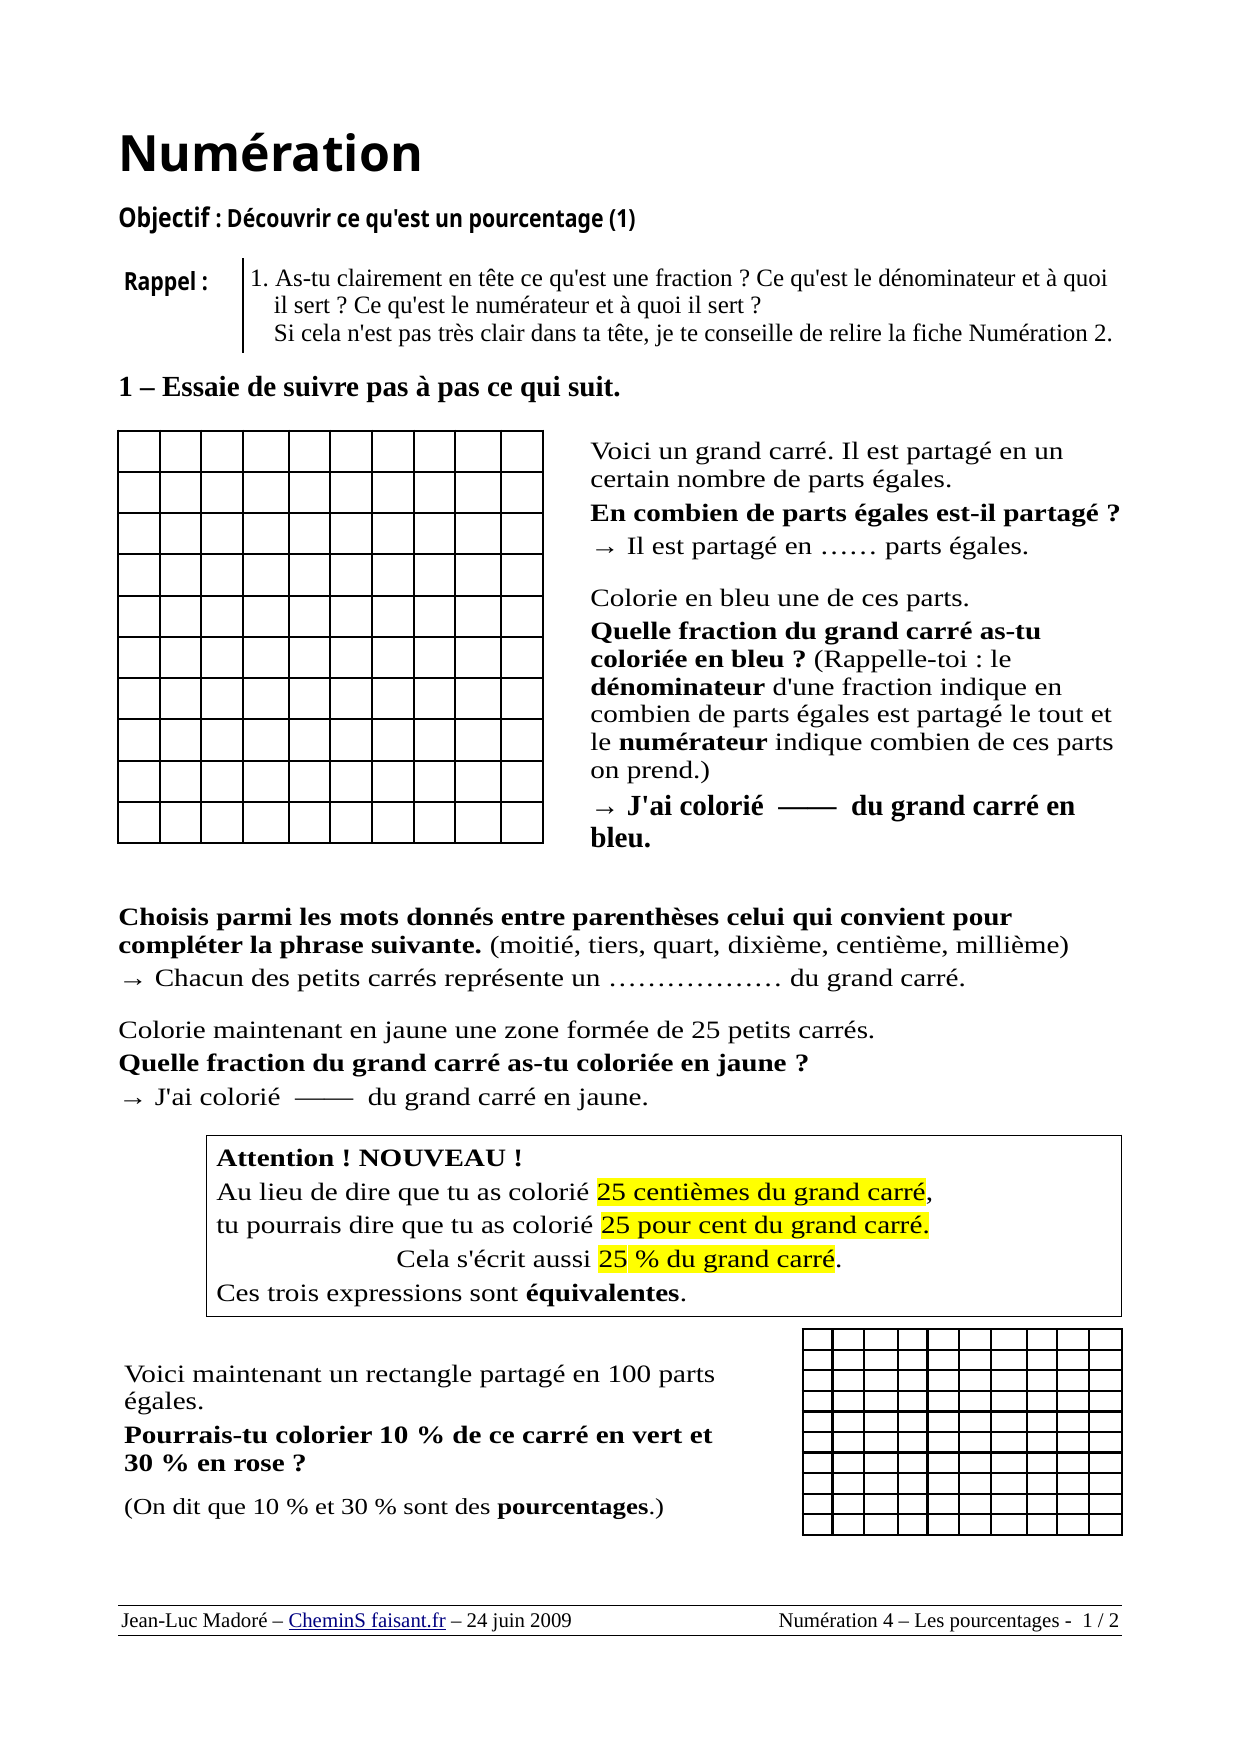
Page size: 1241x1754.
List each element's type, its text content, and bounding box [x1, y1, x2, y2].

table_cell [118, 844, 159, 883]
table_cell [1090, 1454, 1121, 1472]
table_cell [502, 514, 542, 553]
table_cell [202, 514, 242, 553]
table_cell [290, 679, 329, 718]
table_cell [1058, 1474, 1088, 1492]
table_cell [119, 597, 159, 636]
table_cell [960, 1371, 990, 1390]
table_cell [373, 555, 413, 594]
table_cell [1028, 1495, 1056, 1513]
table_cell [373, 803, 413, 842]
table_header [373, 432, 413, 471]
table_cell [543, 842, 584, 883]
table_cell [161, 555, 200, 594]
table_cell [501, 844, 543, 883]
text → Chacun des petits carrés représente un ……………… du grand carré. [118, 964, 1122, 992]
table_cell [960, 1351, 990, 1369]
table_cell [960, 1495, 990, 1513]
table_cell [290, 473, 329, 512]
table_cell [161, 473, 200, 512]
table_cell [455, 844, 501, 883]
table_cell [929, 1474, 958, 1492]
table_cell [804, 1433, 831, 1451]
table_cell [373, 762, 413, 801]
table_cell [960, 1454, 990, 1472]
table_cell [456, 762, 500, 801]
table_cell [1058, 1351, 1088, 1369]
table_cell [244, 803, 288, 842]
table_cell [804, 1413, 831, 1431]
table_cell [290, 720, 329, 759]
table_header Voici maintenant un rectangle partagé en 100 parts égales. Pourrais-tu colorier 10 % de ce carré en vert et 30 % en rose ? (On dit que 10 % et 30 % sont des pourcentages.) [118, 1328, 773, 1533]
table_header [804, 1330, 831, 1349]
table_cell [456, 720, 500, 759]
table_cell [865, 1433, 897, 1451]
table_cell [331, 803, 371, 842]
table_cell [502, 803, 542, 842]
table_cell [330, 844, 372, 883]
table_cell [804, 1515, 831, 1533]
table_cell [502, 679, 542, 718]
table_header [290, 432, 329, 471]
table_cell [929, 1433, 958, 1451]
table_cell [331, 762, 371, 801]
table_cell [1058, 1371, 1088, 1390]
table_cell [544, 677, 584, 718]
table_cell [960, 1474, 990, 1492]
table_cell [1058, 1515, 1088, 1533]
table_cell [929, 1392, 958, 1410]
table_cell [929, 1495, 958, 1513]
table_cell [119, 473, 159, 512]
table_header [1058, 1330, 1088, 1349]
table_header [773, 1328, 802, 1533]
table_cell [834, 1474, 863, 1492]
table_cell [865, 1515, 897, 1533]
table_cell [992, 1515, 1026, 1533]
table_cell [415, 597, 454, 636]
table_cell [119, 762, 159, 801]
table_cell [834, 1495, 863, 1513]
table_header [992, 1330, 1026, 1349]
text Attention ! NOUVEAU ! [207, 1136, 1121, 1168]
table_cell [119, 803, 159, 842]
table_cell [899, 1413, 926, 1431]
table_cell [331, 514, 371, 553]
table_cell [804, 1392, 831, 1410]
table_cell [415, 473, 454, 512]
table_cell [1058, 1392, 1088, 1410]
table_cell [161, 803, 200, 842]
table_cell [502, 720, 542, 759]
text → J'ai colorié —— du grand carré en jaune. [118, 1083, 1122, 1111]
table_cell [1058, 1413, 1088, 1431]
table_cell [1058, 1495, 1088, 1513]
table_cell [929, 1351, 958, 1369]
table_cell [834, 1392, 863, 1410]
table_cell [834, 1371, 863, 1390]
table_cell [415, 679, 454, 718]
table_cell [865, 1413, 897, 1431]
table_cell [899, 1371, 926, 1390]
table_cell [1028, 1371, 1056, 1390]
table_cell [331, 597, 371, 636]
table_cell [1090, 1474, 1121, 1492]
table_cell [544, 801, 584, 842]
table_cell [1028, 1433, 1056, 1451]
table_cell [415, 720, 454, 759]
table_cell [544, 718, 584, 759]
table_cell [1090, 1413, 1121, 1431]
table_header Rappel : [118, 258, 242, 353]
table_cell [544, 471, 584, 512]
table_cell [456, 597, 500, 636]
table_cell [544, 636, 584, 677]
table_cell [865, 1392, 897, 1410]
table_cell [456, 473, 500, 512]
table_cell [244, 679, 288, 718]
table_cell [415, 803, 454, 842]
table_cell [331, 720, 371, 759]
table_cell [834, 1413, 863, 1431]
table_header [929, 1330, 958, 1349]
table_cell [992, 1495, 1026, 1513]
table_cell [244, 555, 288, 594]
table_cell [1090, 1371, 1121, 1390]
table_cell [161, 762, 200, 801]
table_cell [992, 1413, 1026, 1431]
text Au lieu de dire que tu as colorié 25 centièmes du grand carré, [207, 1168, 1121, 1202]
table_cell [929, 1454, 958, 1472]
table_cell [1058, 1433, 1088, 1451]
table_cell [544, 553, 584, 594]
table_cell [373, 473, 413, 512]
table_cell [244, 638, 288, 677]
table_header [1090, 1330, 1121, 1349]
table_cell [244, 597, 288, 636]
table_header [502, 432, 542, 471]
table_header [456, 432, 500, 471]
table_cell [456, 555, 500, 594]
table_cell [960, 1515, 990, 1533]
table_cell [119, 555, 159, 594]
table_cell [161, 638, 200, 677]
table_cell [290, 638, 329, 677]
table_cell [865, 1351, 897, 1369]
text Choisis parmi les mots donnés entre parenthèses celui qui convient pour compléter la phrase suivante. (moitié, tiers, quart, dixième, centième, millième) [118, 903, 1122, 958]
table_cell [865, 1495, 897, 1513]
table_cell [804, 1351, 831, 1369]
table_cell [119, 679, 159, 718]
table_cell [544, 760, 584, 801]
table_cell [202, 762, 242, 801]
table_cell [992, 1371, 1026, 1390]
table_cell [1090, 1515, 1121, 1533]
table_cell [1028, 1351, 1056, 1369]
table_cell [202, 638, 242, 677]
table_cell [289, 844, 330, 883]
table_cell [456, 679, 500, 718]
table_cell [544, 595, 584, 636]
table_cell [244, 514, 288, 553]
table_cell [290, 762, 329, 801]
table_cell [202, 679, 242, 718]
table_cell [1090, 1351, 1121, 1369]
table_header [202, 432, 242, 471]
table_cell [1090, 1495, 1121, 1513]
table_cell [899, 1495, 926, 1513]
table_cell [161, 679, 200, 718]
table_cell [992, 1392, 1026, 1410]
table_cell [960, 1433, 990, 1451]
table_cell [1028, 1413, 1056, 1431]
text Ces trois expressions sont équivalentes. [207, 1269, 1121, 1316]
table_cell [202, 555, 242, 594]
table_cell [331, 555, 371, 594]
table_cell [899, 1474, 926, 1492]
table_header [161, 432, 200, 471]
table_cell [834, 1454, 863, 1472]
text Objectif : Découvrir ce qu'est un pourcentage (1) [118, 198, 1122, 235]
table_cell [1028, 1454, 1056, 1472]
table_header [899, 1330, 926, 1349]
table_header [865, 1330, 897, 1349]
table_cell [804, 1371, 831, 1390]
text 1 – Essaie de suivre pas à pas ce qui suit. [118, 370, 1122, 403]
table_cell [899, 1392, 926, 1410]
table_cell [899, 1351, 926, 1369]
table_cell [456, 638, 500, 677]
table_cell [373, 720, 413, 759]
table_cell [502, 638, 542, 677]
table_header [834, 1330, 863, 1349]
table_cell [415, 638, 454, 677]
table_cell [161, 720, 200, 759]
text Colorie maintenant en jaune une zone formée de 25 petits carrés. [118, 1016, 1122, 1043]
table_cell [373, 597, 413, 636]
table_cell [119, 514, 159, 553]
table_cell [373, 514, 413, 553]
table_header [1028, 1330, 1056, 1349]
table_cell [202, 473, 242, 512]
table_cell [415, 762, 454, 801]
table_cell [290, 514, 329, 553]
table_cell [992, 1433, 1026, 1451]
table_cell [119, 638, 159, 677]
table_cell [456, 803, 500, 842]
table_cell [502, 762, 542, 801]
table_cell [456, 514, 500, 553]
table_cell [992, 1454, 1026, 1472]
table_header As-tu clairement en tête ce qu'est une fraction ? Ce qu'est le dénominateur et à quoi il sert ? Ce qu'est le numérateur et à quoi il sert ? Si cela n'est pas très clair dans ta tête, je te conseille de relire la fiche Numération 2. [244, 258, 1122, 353]
table_cell [865, 1371, 897, 1390]
table_cell [415, 514, 454, 553]
table_cell [865, 1474, 897, 1492]
table_cell [960, 1413, 990, 1431]
table_cell [899, 1515, 926, 1533]
table_cell [202, 803, 242, 842]
table_cell [992, 1351, 1026, 1369]
table_header [119, 432, 159, 471]
table_cell [834, 1515, 863, 1533]
table_header [415, 432, 454, 471]
table_cell [544, 512, 584, 553]
table_cell [1058, 1454, 1088, 1472]
table_header [331, 432, 371, 471]
table_cell [415, 555, 454, 594]
table_cell [331, 473, 371, 512]
table_cell [290, 555, 329, 594]
table_cell [161, 514, 200, 553]
text tu pourrais dire que tu as colorié 25 pour cent du grand carré. [207, 1202, 1121, 1235]
table_cell [244, 473, 288, 512]
text Quelle fraction du grand carré as-tu coloriée en jaune ? [118, 1049, 1122, 1077]
table_cell [929, 1371, 958, 1390]
table_cell [414, 844, 455, 883]
table_cell [804, 1495, 831, 1513]
table_header [244, 432, 288, 471]
table_cell [244, 762, 288, 801]
table_cell [373, 679, 413, 718]
table_cell [929, 1515, 958, 1533]
table_header Voici un grand carré. Il est partagé en un certain nombre de parts égales. En combien de parts égales est-il partagé ? → Il est partagé en …… parts égales. Colorie en bleu une de ces parts. Quelle fraction du grand carré as-tu coloriée en bleu ? (Rappelle-toi : le dénominateur d'une fraction indique en combien de parts égales est partagé le tout et le numérateur indique combien de ces parts on prend.) → J'ai colorié —— du grand carré en bleu. [584, 430, 1127, 883]
table_header [960, 1330, 990, 1349]
table_cell [372, 844, 413, 883]
table_cell [161, 597, 200, 636]
table_cell [331, 638, 371, 677]
table_cell [899, 1433, 926, 1451]
table_header [544, 430, 584, 471]
table_cell [502, 555, 542, 594]
table_cell [160, 844, 201, 883]
table_cell [243, 844, 289, 883]
table_cell [1028, 1392, 1056, 1410]
table_cell [290, 803, 329, 842]
table_cell [1028, 1474, 1056, 1492]
table_cell [1090, 1433, 1121, 1451]
table_cell [899, 1454, 926, 1472]
table_cell [502, 473, 542, 512]
table_cell [1028, 1515, 1056, 1533]
table_cell [1090, 1392, 1121, 1410]
table_cell [804, 1474, 831, 1492]
table_cell [373, 638, 413, 677]
table_cell [502, 597, 542, 636]
table_cell [992, 1474, 1026, 1492]
text Cela s'écrit aussi 25 % du grand carré. [207, 1235, 1121, 1269]
table_cell [804, 1454, 831, 1472]
table_cell [834, 1351, 863, 1369]
table_cell [929, 1413, 958, 1431]
text Numération [118, 118, 1122, 186]
table_cell [201, 844, 243, 883]
table_cell [834, 1433, 863, 1451]
table_cell [865, 1454, 897, 1472]
table_cell [960, 1392, 990, 1410]
table_cell [119, 720, 159, 759]
table_cell [244, 720, 288, 759]
table_cell [202, 597, 242, 636]
table_cell [331, 679, 371, 718]
table_cell [290, 597, 329, 636]
table_cell [202, 720, 242, 759]
